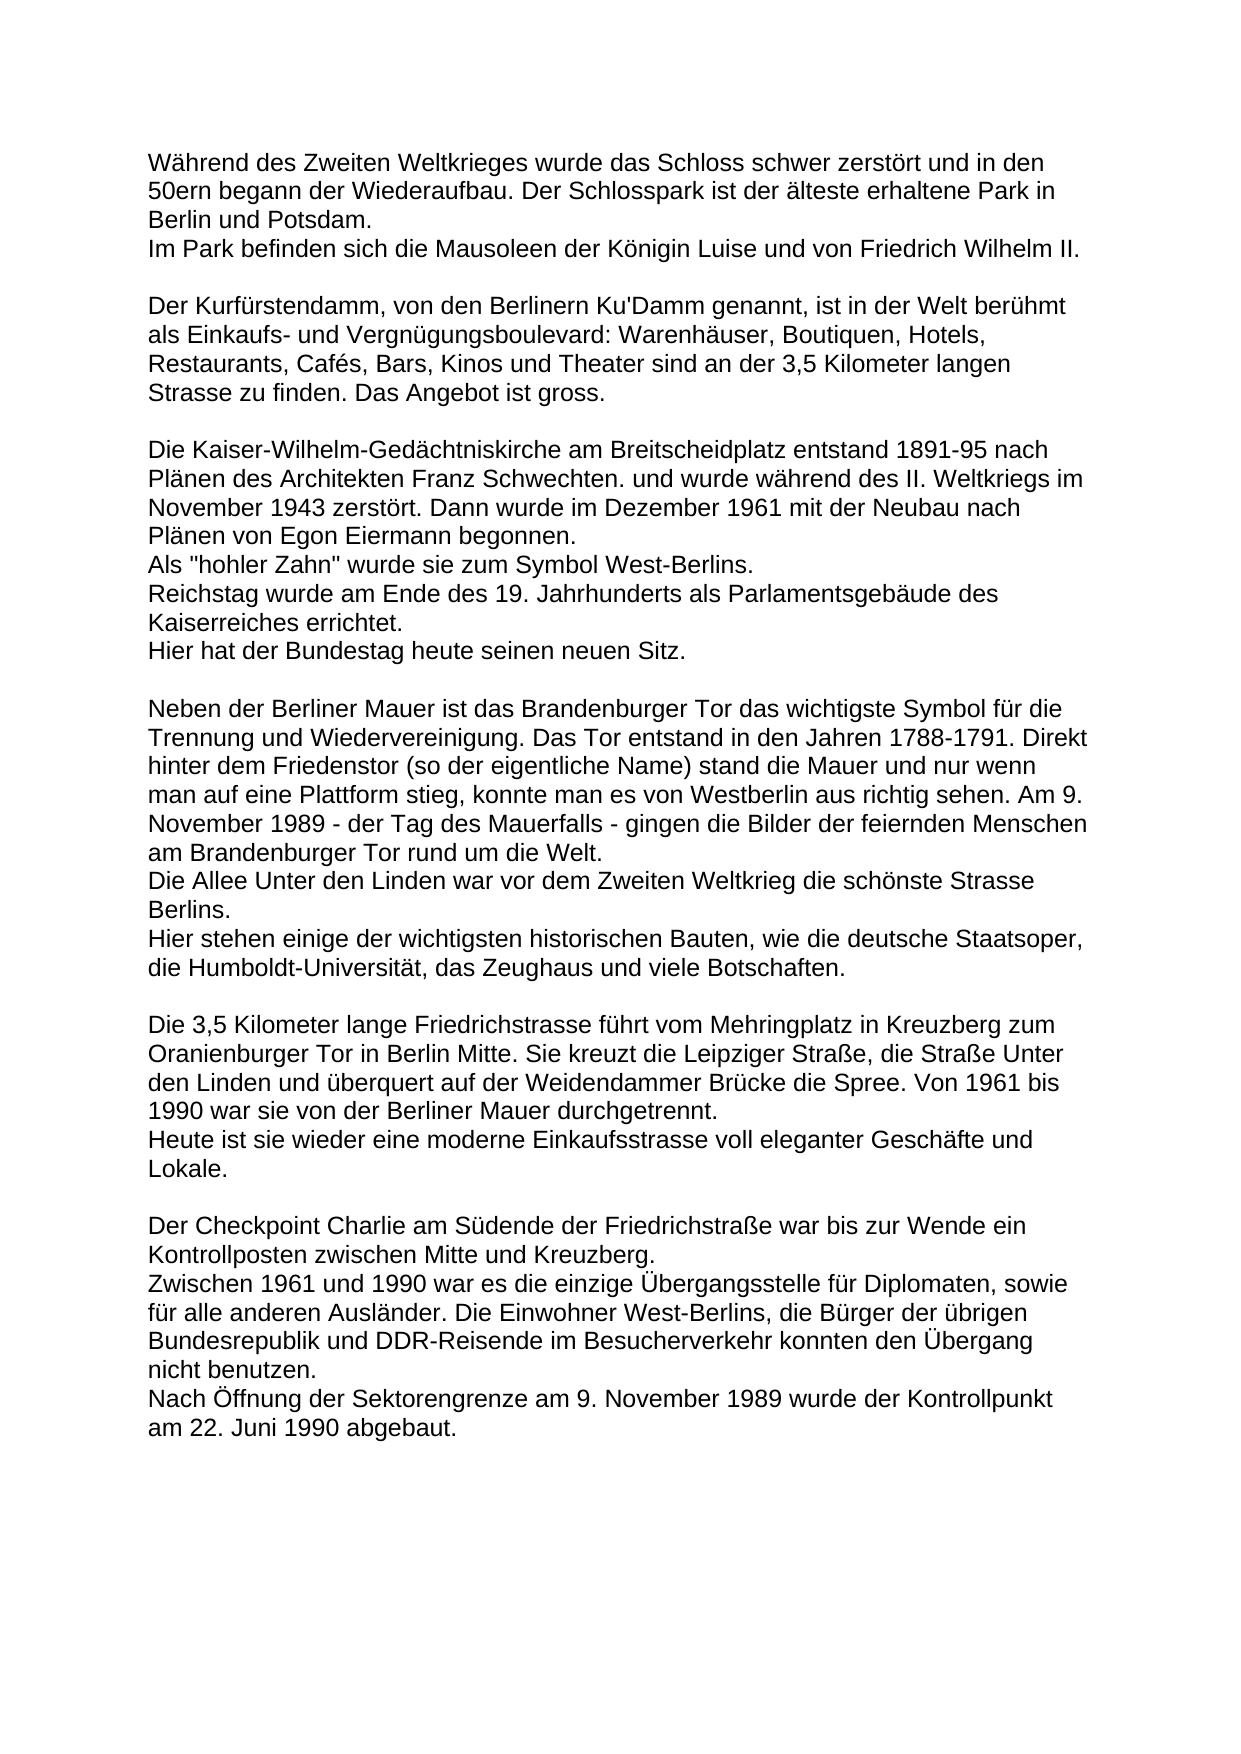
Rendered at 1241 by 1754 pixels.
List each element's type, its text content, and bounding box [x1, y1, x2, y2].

text Neben der Berliner Mauer ist das Brandenburger Tor das wichtigste Symbol für die Trennung und Wiedervereinigung. Das Tor entstand in den Jahren 1788-1791. Direkt hinter dem Friedenstor (so der eigentliche Name) stand die Mauer und nur wenn man auf eine Plattform stieg, konnte man es von Westberlin aus richtig sehen. Am 9. November 1989 - der Tag des Mauerfalls - gingen die Bilder der feiernden Menschen am Brandenburger Tor rund um die Welt. [148, 694, 1093, 866]
text Reichstag wurde am Ende des 19. Jahrhunderts als Parlamentsgebäude des Kaiserreiches errichtet. [148, 579, 1093, 636]
text Während des Zweiten Weltkrieges wurde das Schloss schwer zerstört und in den 50ern begann der Wiederaufbau. Der Schlosspark ist der älteste erhaltene Park in Berlin und Potsdam. [148, 148, 1093, 234]
text Die 3,5 Kilometer lange Friedrichstrasse führt vom Mehringplatz in Kreuzberg zum Oranienburger Tor in Berlin Mitte. Sie kreuzt die Leipziger Straße, die Straße Unter den Linden und überquert auf der Weidendammer Brücke die Spree. Von 1961 bis 1990 war sie von der Berliner Mauer durchgetrennt. [148, 1010, 1093, 1125]
text Heute ist sie wieder eine moderne Einkaufsstrasse voll eleganter Geschäfte und Lokale. [148, 1125, 1093, 1183]
text Hier stehen einige der wichtigsten historischen Bauten, wie die deutsche Staatsoper, die Humboldt-Universität, das Zeughaus und viele Botschaften. [148, 924, 1093, 981]
text Als "hohler Zahn" wurde sie zum Symbol West-Berlins. [148, 550, 1093, 579]
text Der Checkpoint Charlie am Südende der Friedrichstraße war bis zur Wende ein Kontrollposten zwischen Mitte und Kreuzberg. [148, 1211, 1093, 1269]
text Hier hat der Bundestag heute seinen neuen Sitz. [148, 636, 1093, 665]
text Zwischen 1961 und 1990 war es die einzige Übergangsstelle für Diplomaten, sowie für alle anderen Ausländer. Die Einwohner West-Berlins, die Bürger der übrigen Bundesrepublik und DDR-Reisende im Besucherverkehr konnten den Übergang nicht benutzen. [148, 1269, 1093, 1384]
text Nach Öffnung der Sektorengrenze am 9. November 1989 wurde der Kontrollpunkt am 22. Juni 1990 abgebaut. [148, 1384, 1093, 1441]
text Die Kaiser-Wilhelm-Gedächtniskirche am Breitscheidplatz entstand 1891-95 nach Plänen des Architekten Franz Schwechten. und wurde während des II. Weltkriegs im November 1943 zerstört. Dann wurde im Dezember 1961 mit der Neubau nach Plänen von Egon Eiermann begonnen. [148, 435, 1093, 550]
text Im Park befinden sich die Mausoleen der Königin Luise und von Friedrich Wilhelm II. [148, 234, 1093, 263]
text Der Kurfürstendamm, von den Berlinern Ku'Damm genannt, ist in der Welt berühmt als Einkaufs- und Vergnügungsboulevard: Warenhäuser, Boutiquen, Hotels, Restaurants, Cafés, Bars, Kinos und Theater sind an der 3,5 Kilometer langen Strasse zu finden. Das Angebot ist gross. [148, 291, 1093, 406]
text Die Allee Unter den Linden war vor dem Zweiten Weltkrieg die schönste Strasse Berlins. [148, 866, 1093, 924]
